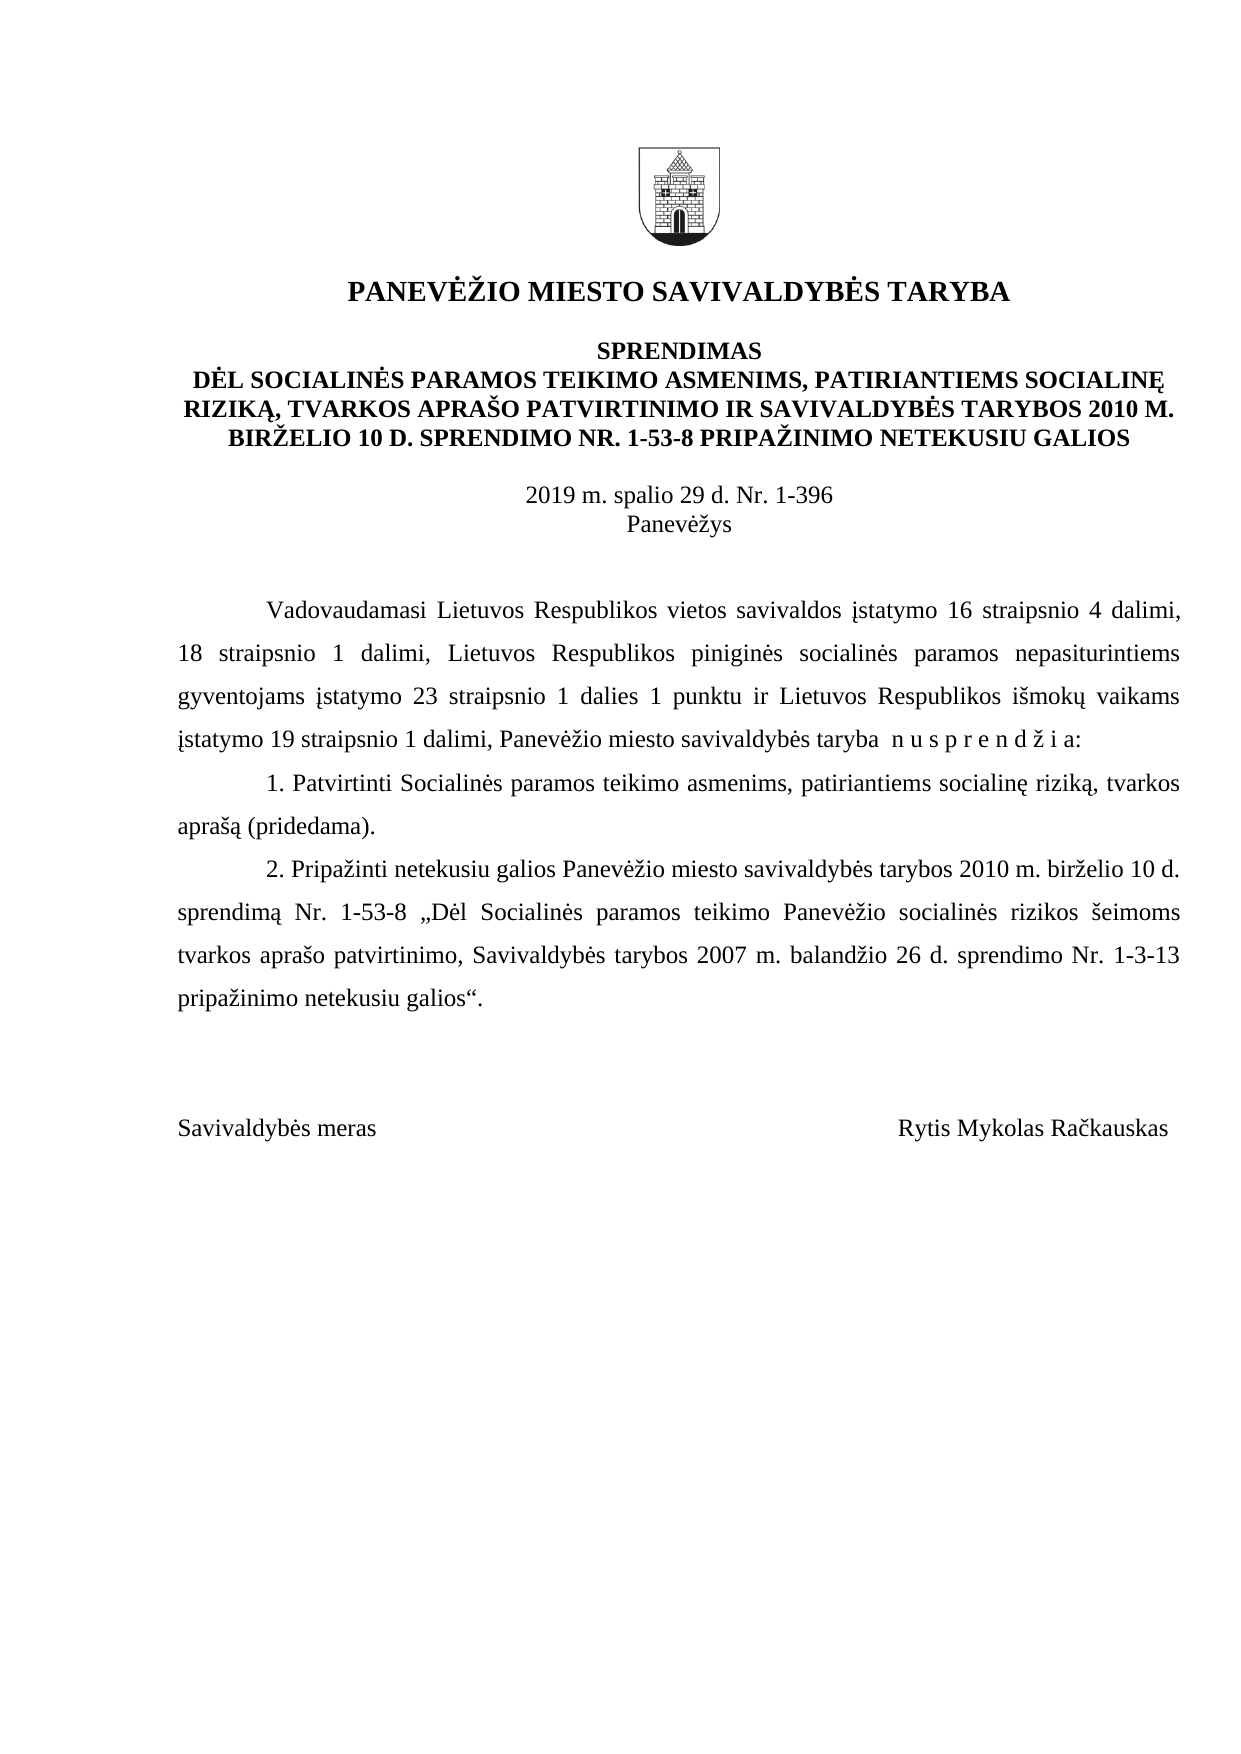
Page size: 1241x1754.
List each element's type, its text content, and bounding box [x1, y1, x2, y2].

text Vadovaudamasi Lietuvos Respublikos vietos savivaldos įstatymo 16 straipsnio 4 dalimi, 18 straipsnio 1 dalimi, Lietuvos Respublikos piniginės socialinės paramos nepasiturintiems gyventojams įstatymo 23 straipsnio 1 dalies 1 punktu ir Lietuvos Respublikos išmokų vaikams įstatymo 19 straipsnio 1 dalimi, Panevėžio miesto savivaldybės taryba n u s p r e n d ž i a: [177, 595, 1181, 753]
subtitle 2019 m. spalio 29 d. Nr. 1-396 [177, 480, 1181, 509]
text 1. Patvirtinti Socialinės paramos teikimo asmenims, patiriantiems socialinę riziką, tvarkos aprašą (pridedama). [177, 768, 1181, 839]
text PANEVĖŽIO MIESTO SAVIVALDYBĖS TARYBA [177, 274, 1181, 308]
text DĖL SOCIALINĖS PARAMOS TEIKIMO ASMENIMS, PATIRIANTIEMS SOCIALINĘ RIZIKĄ, TVARKOS APRAŠO PATVIRTINIMO IR SAVIVALDYBĖS TARYBOS 2010 M. BIRŽELIO 10 D. SPRENDIMO NR. 1-53-8 PRIPAŽINIMO NETEKUSIU GALIOS [177, 365, 1181, 451]
text Savivaldybės meras Rytis Mykolas Račkauskas [177, 1113, 1181, 1141]
subtitle Panevėžys [177, 509, 1181, 538]
subtitle SPRENDIMAS [177, 336, 1181, 365]
text 2. Pripažinti netekusiu galios Panevėžio miesto savivaldybės tarybos 2010 m. birželio 10 d. sprendimą Nr. 1-53-8 „Dėl Socialinės paramos teikimo Panevėžio socialinės rizikos šeimoms tvarkos aprašo patvirtinimo, Savivaldybės tarybos 2007 m. balandžio 26 d. sprendimo Nr. 1-3-13 pripažinimo netekusiu galios“. [177, 854, 1181, 1012]
